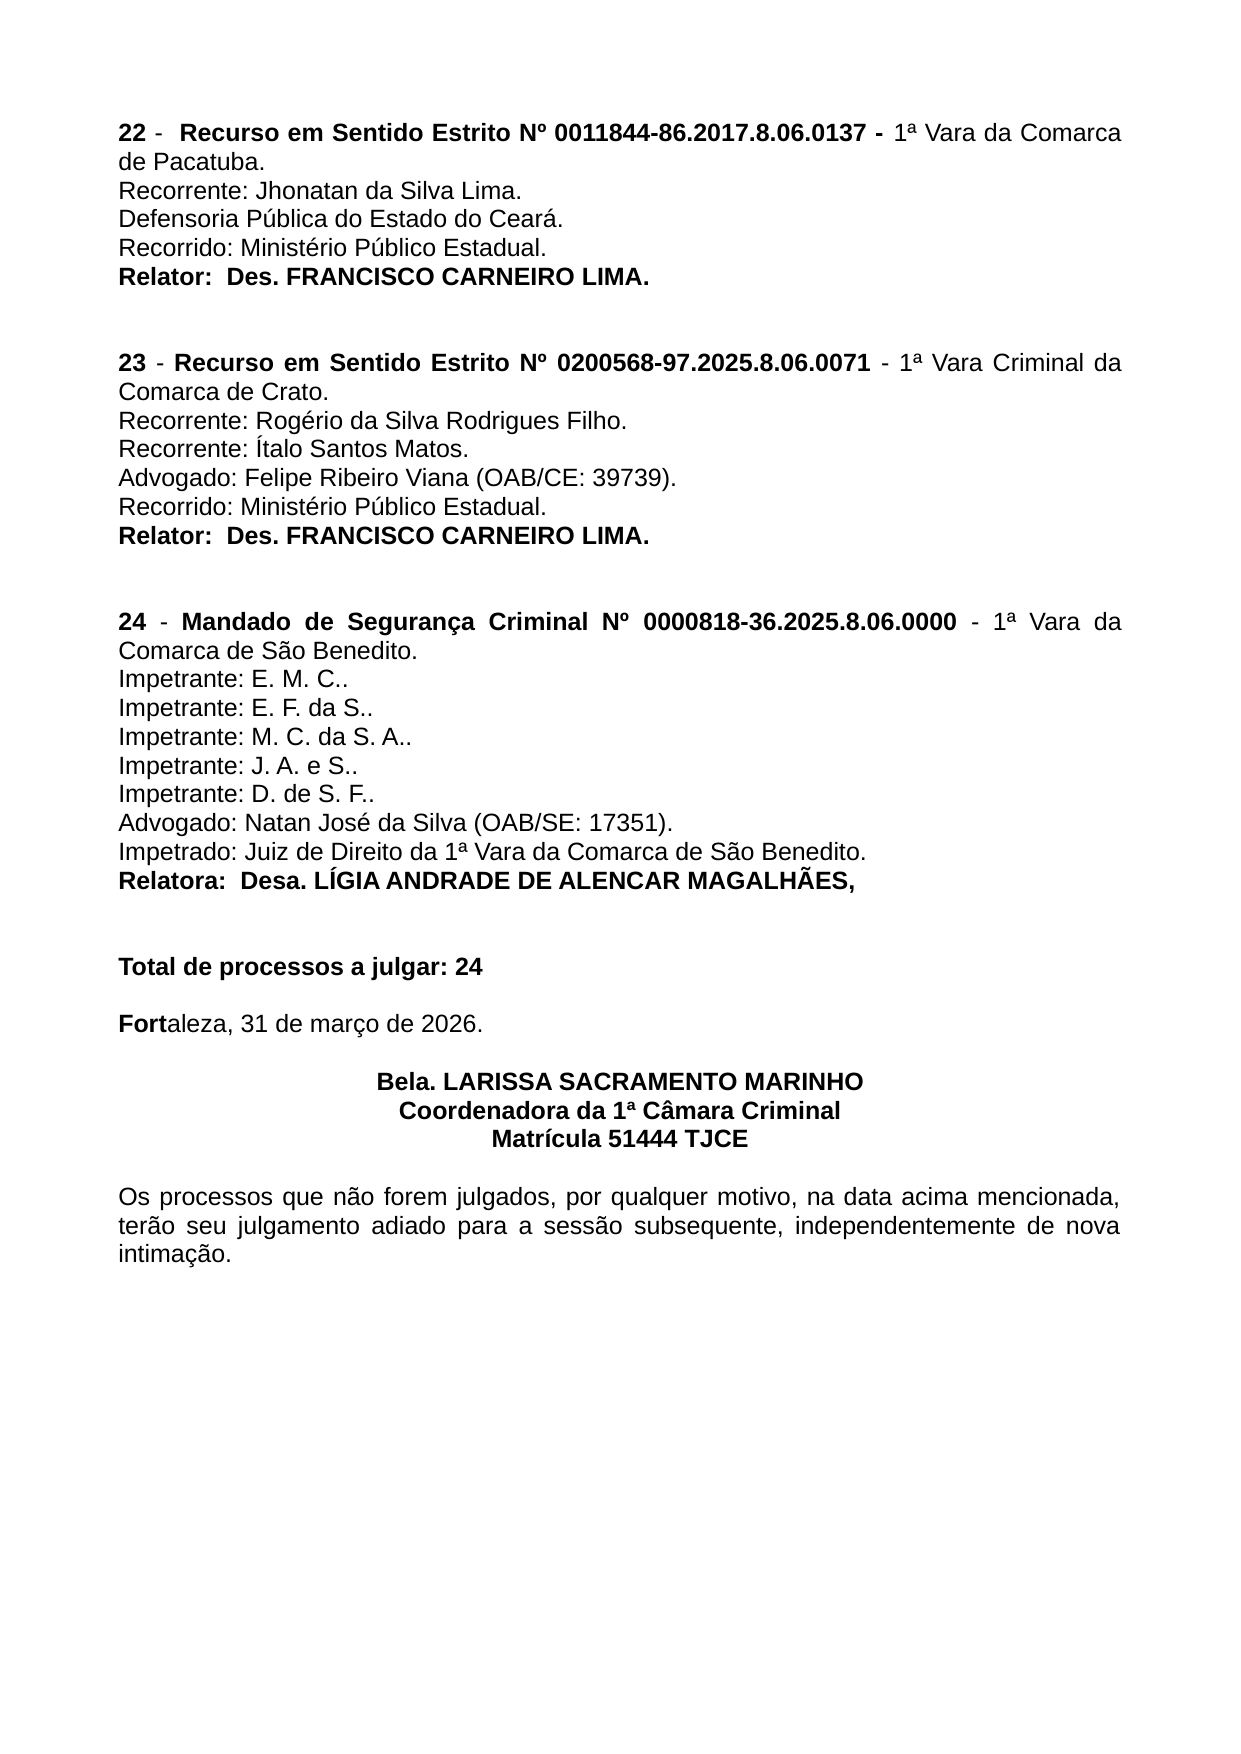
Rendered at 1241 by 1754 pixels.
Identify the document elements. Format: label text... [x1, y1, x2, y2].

text Recorrente: Rogério da Silva Rodrigues Filho. [118, 406, 1122, 434]
text Coordenadora da 1ª Câmara Criminal [118, 1096, 1122, 1124]
text 22 - Recurso em Sentido Estrito Nº 0011844-86.2017.8.06.0137 - 1ª Vara da Comarca de Pacatuba. [118, 118, 1122, 176]
text Relator: Des. FRANCISCO CARNEIRO LIMA. [118, 521, 1122, 549]
text 24 - Mandado de Segurança Criminal Nº 0000818-36.2025.8.06.0000 - 1ª Vara da Comarca de São Benedito. [118, 607, 1122, 664]
text Recorrente: Ítalo Santos Matos. [118, 434, 1122, 463]
text Advogado: Felipe Ribeiro Viana (OAB/CE: 39739). [118, 463, 1122, 492]
text Matrícula 51444 TJCE [118, 1124, 1122, 1153]
text Recorrido: Ministério Público Estadual. [118, 492, 1122, 521]
text Recorrido: Ministério Público Estadual. [118, 233, 1122, 262]
text Impetrado: Juiz de Direito da 1ª Vara da Comarca de São Benedito. [118, 837, 1122, 866]
text Advogado: Natan José da Silva (OAB/SE: 17351). [118, 808, 1122, 837]
text Total de processos a julgar: 24 [118, 952, 1122, 981]
text Fortaleza, 31 de março de 2026. [118, 1009, 1122, 1038]
text Relator: Des. FRANCISCO CARNEIRO LIMA. [118, 262, 1122, 291]
text Impetrante: J. A. e S.. [118, 751, 1122, 779]
text Defensoria Pública do Estado do Ceará. [118, 204, 1122, 233]
text Impetrante: M. C. da S. A.. [118, 722, 1122, 751]
text Recorrente: Jhonatan da Silva Lima. [118, 176, 1122, 204]
text Impetrante: D. de S. F.. [118, 779, 1122, 808]
text Bela. LARISSA SACRAMENTO MARINHO [118, 1067, 1122, 1096]
text Relatora: Desa. LÍGIA ANDRADE DE ALENCAR MAGALHÃES, [118, 866, 1122, 894]
text Impetrante: E. F. da S.. [118, 693, 1122, 722]
text Impetrante: E. M. C.. [118, 664, 1122, 693]
text 23 - Recurso em Sentido Estrito Nº 0200568-97.2025.8.06.0071 - 1ª Vara Criminal da Comarca de Crato. [118, 348, 1122, 406]
text Os processos que não forem julgados, por qualquer motivo, na data acima mencionada, terão seu julgamento adiado para a sessão subsequente, independentemente de nova intimação. [118, 1182, 1122, 1268]
